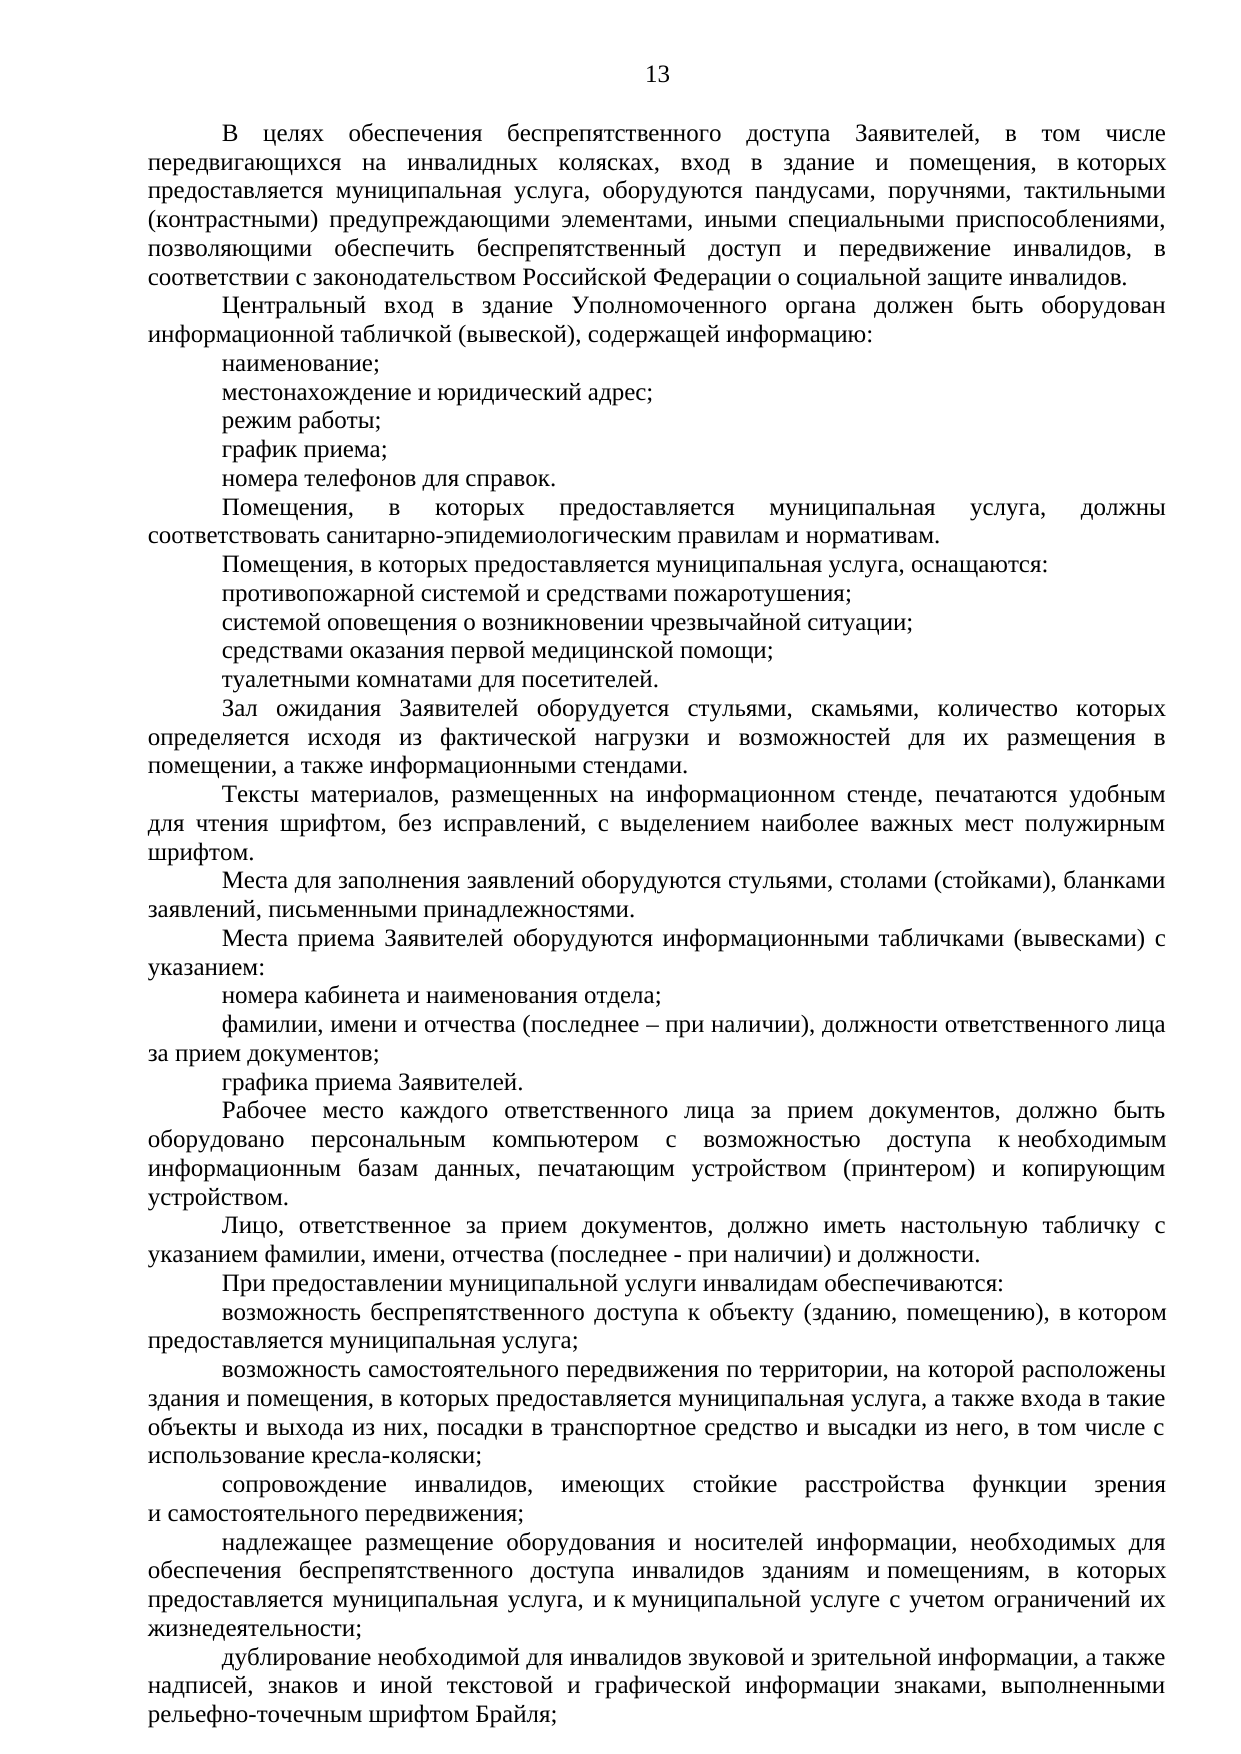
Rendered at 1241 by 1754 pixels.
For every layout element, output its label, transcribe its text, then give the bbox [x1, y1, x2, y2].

text наименование; [148, 348, 1167, 377]
text режим работы; [148, 406, 1167, 434]
text Помещения, в которых предоставляется муниципальная услуга, должны соответствовать санитарно-эпидемиологическим правилам и нормативам. [148, 492, 1167, 549]
text график приема; [148, 434, 1167, 463]
text Зал ожидания Заявителей оборудуется стульями, скамьями, количество которых определяется исходя из фактической нагрузки и возможностей для их размещения в помещении, а также информационными стендами. [148, 693, 1167, 779]
text Места для заполнения заявлений оборудуются стульями, столами (стойками), бланками заявлений, письменными принадлежностями. [148, 866, 1167, 923]
text местонахождение и юридический адрес; [148, 377, 1167, 406]
text Центральный вход в здание Уполномоченного органа должен быть оборудован информационной табличкой (вывеской), содержащей информацию: [148, 291, 1167, 348]
text сопровождение инвалидов, имеющих стойкие расстройства функции зрения и самостоятельного передвижения; [148, 1469, 1167, 1527]
text фамилии, имени и отчества (последнее – при наличии), должности ответственного лица за прием документов; [148, 1009, 1167, 1067]
text В целях обеспечения беспрепятственного доступа Заявителей, в том числе передвигающихся на инвалидных колясках, вход в здание и помещения, в которых предоставляется муниципальная услуга, оборудуются пандусами, поручнями, тактильными (контрастными) предупреждающими элементами, иными специальными приспособлениями, позволяющими обеспечить беспрепятственный доступ и передвижение инвалидов, в соответствии с законодательством Российской Федерации о социальной защите инвалидов. [148, 118, 1167, 291]
text Помещения, в которых предоставляется муниципальная услуга, оснащаются: [148, 549, 1167, 578]
text графика приема Заявителей. [148, 1067, 1167, 1096]
text Места приема Заявителей оборудуются информационными табличками (вывесками) с указанием: [148, 923, 1167, 981]
text При предоставлении муниципальной услуги инвалидам обеспечиваются: [148, 1268, 1167, 1297]
text Лицо, ответственное за прием документов, должно иметь настольную табличку с указанием фамилии, имени, отчества (последнее - при наличии) и должности. [148, 1211, 1167, 1268]
text Рабочее место каждого ответственного лица за прием документов, должно быть оборудовано персональным компьютером с возможностью доступа к необходимым информационным базам данных, печатающим устройством (принтером) и копирующим устройством. [148, 1096, 1167, 1211]
text туалетными комнатами для посетителей. [148, 664, 1167, 693]
text противопожарной системой и средствами пожаротушения; [148, 578, 1167, 607]
text номера телефонов для справок. [148, 463, 1167, 492]
text возможность беспрепятственного доступа к объекту (зданию, помещению), в котором предоставляется муниципальная услуга; [148, 1297, 1167, 1354]
text системой оповещения о возникновении чрезвычайной ситуации; [148, 607, 1167, 636]
text Тексты материалов, размещенных на информационном стенде, печатаются удобным для чтения шрифтом, без исправлений, с выделением наиболее важных мест полужирным шрифтом. [148, 779, 1167, 866]
text надлежащее размещение оборудования и носителей информации, необходимых для обеспечения беспрепятственного доступа инвалидов зданиям и помещениям, в которых предоставляется муниципальная услуга, и к муниципальной услуге с учетом ограничений их жизнедеятельности; [148, 1527, 1167, 1642]
text средствами оказания первой медицинской помощи; [148, 636, 1167, 664]
text дублирование необходимой для инвалидов звуковой и зрительной информации, а также надписей, знаков и иной текстовой и графической информации знаками, выполненными рельефно-точечным шрифтом Брайля; [148, 1642, 1167, 1728]
text возможность самостоятельного передвижения по территории, на которой расположены здания и помещения, в которых предоставляется муниципальная услуга, а также входа в такие объекты и выхода из них, посадки в транспортное средство и высадки из него, в том числе с использование кресла-коляски; [148, 1354, 1167, 1469]
text номера кабинета и наименования отдела; [148, 981, 1167, 1009]
